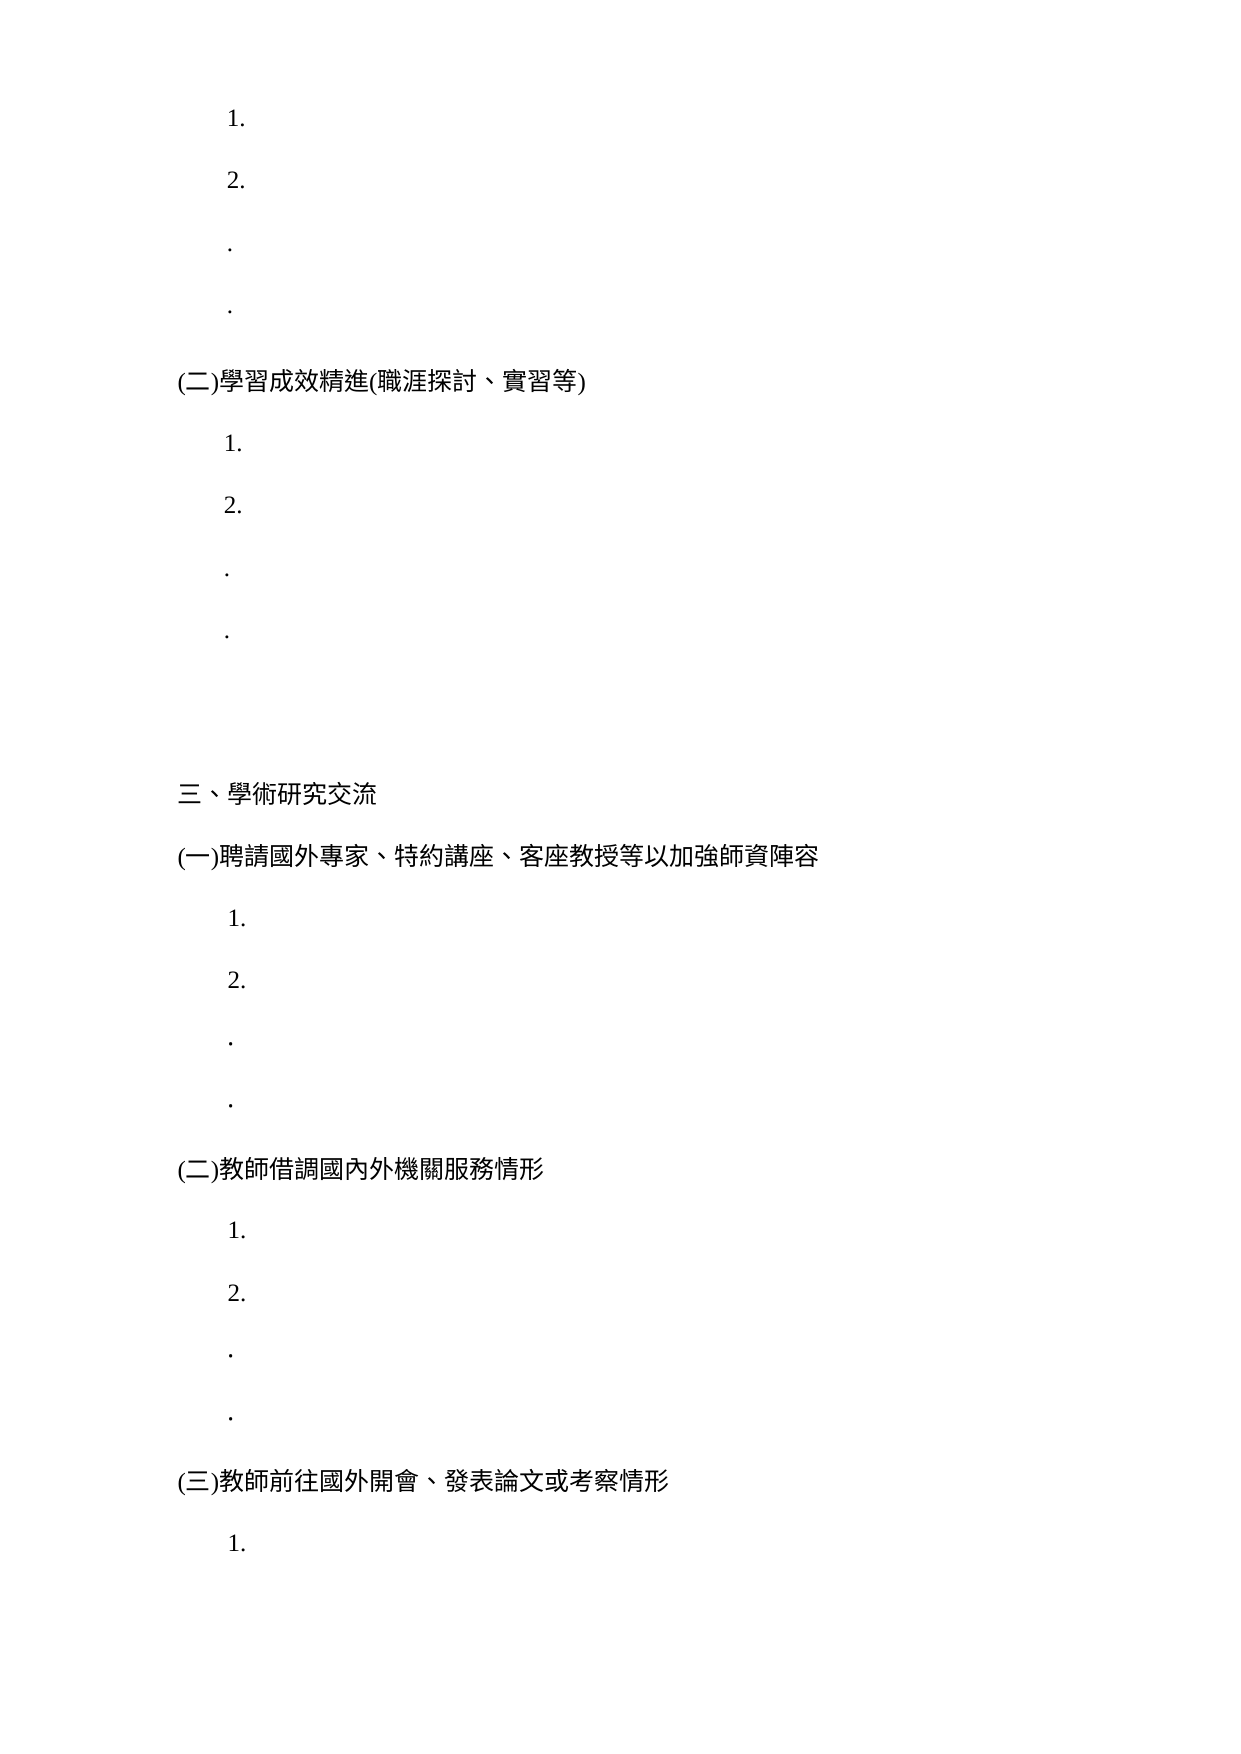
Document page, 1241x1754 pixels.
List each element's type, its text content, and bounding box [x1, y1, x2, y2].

text 2. [227, 138, 1063, 201]
text . [227, 201, 1063, 263]
text 1. [224, 401, 1063, 463]
text 2. [227, 1251, 1063, 1313]
text ‧ [227, 1376, 1063, 1438]
text 2. [227, 938, 1063, 1001]
text 三、學術研究交流 [177, 751, 1063, 813]
text (一)聘請國外專家、特約講座、客座教授等以加強師資陣容 [177, 813, 1063, 876]
text . [224, 588, 1063, 651]
text . [227, 263, 1063, 326]
text (二)教師借調國內外機關服務情形 [177, 1126, 1063, 1188]
text 1. [227, 1188, 1063, 1251]
text 1. [227, 1501, 1063, 1563]
text 1. [227, 876, 1063, 938]
text 2. [224, 463, 1063, 526]
text (二)學習成效精進(職涯探討、實習等) [177, 338, 1063, 401]
text ‧ [227, 1313, 1063, 1376]
text 1. [227, 76, 1063, 138]
text ‧ [227, 1001, 1063, 1063]
text (三)教師前往國外開會、發表論文或考察情形 [177, 1438, 1063, 1501]
text . [224, 526, 1063, 588]
text ‧ [227, 1063, 1063, 1126]
